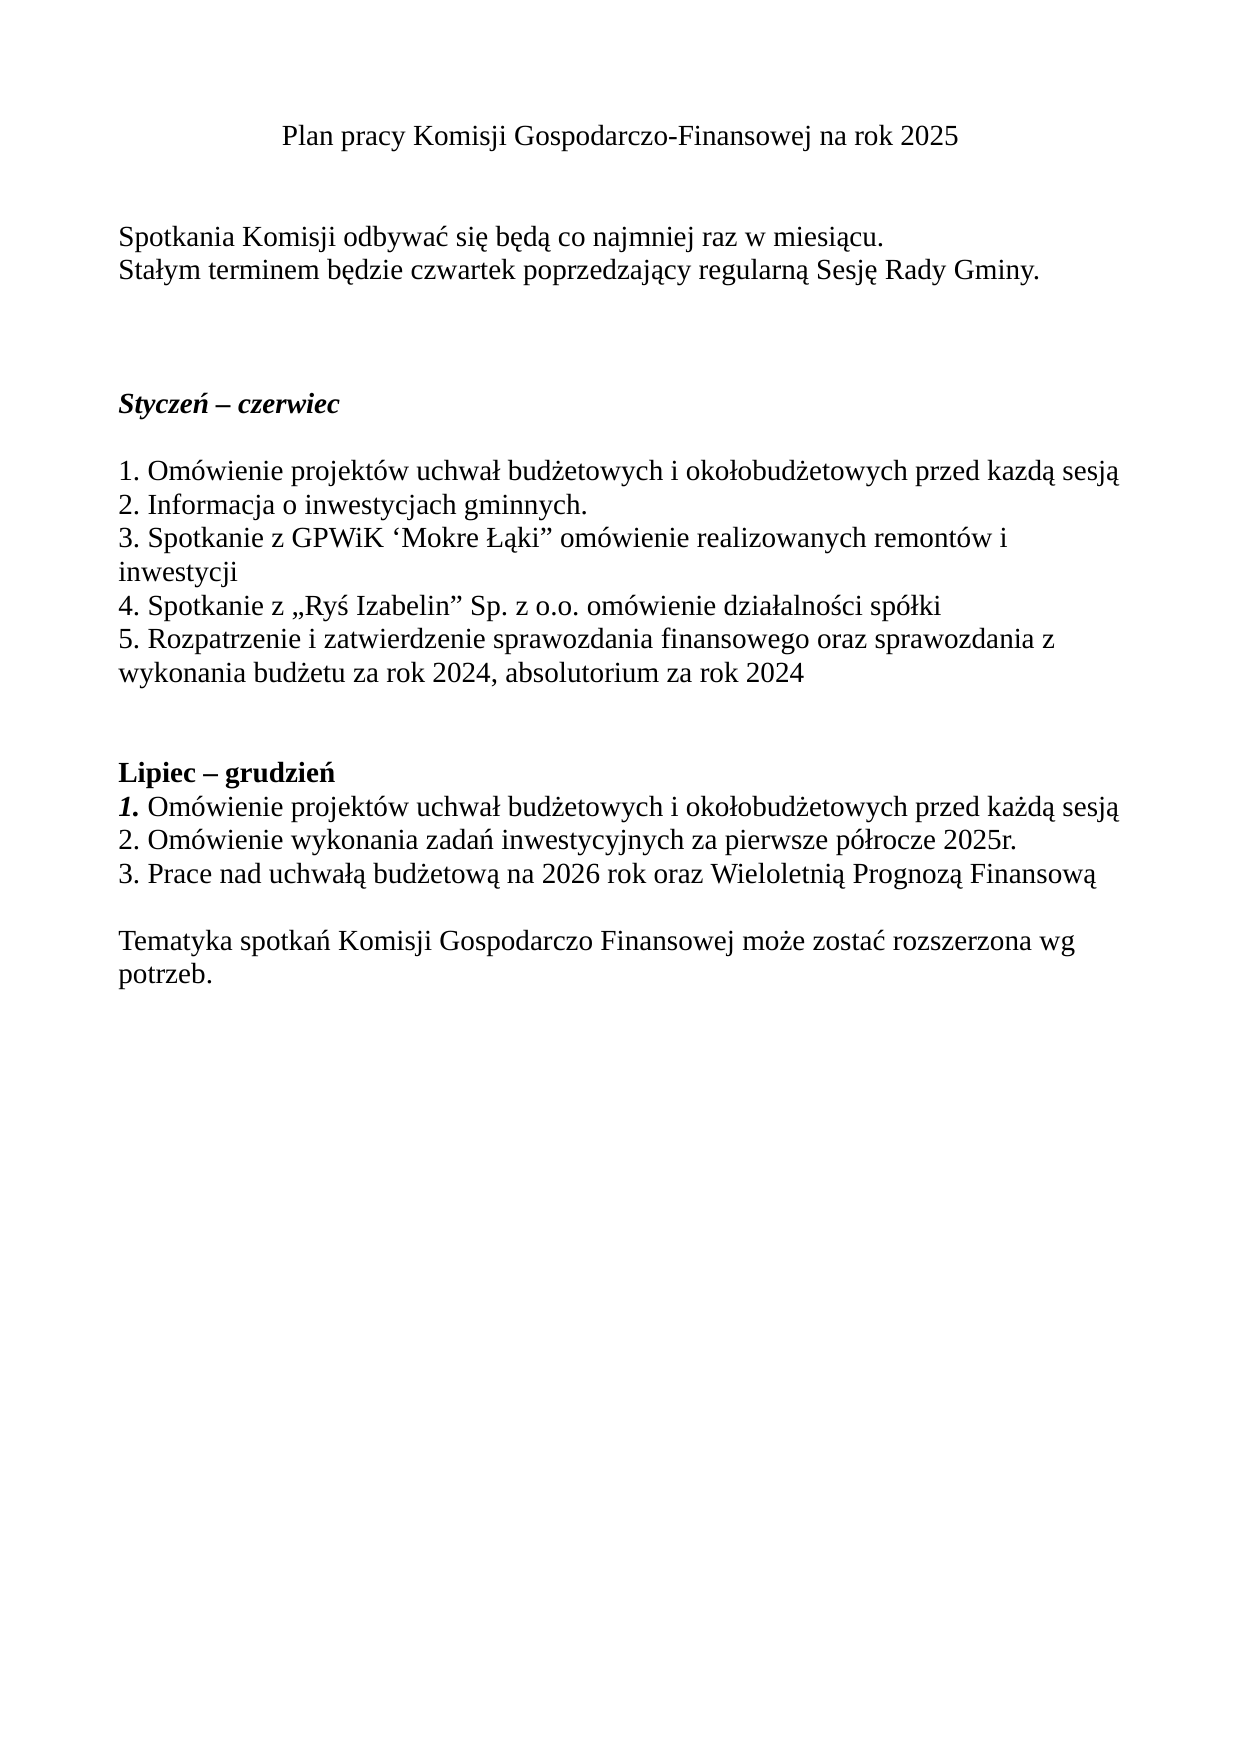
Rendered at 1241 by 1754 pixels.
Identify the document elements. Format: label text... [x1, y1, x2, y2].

text 2. Omówienie wykonania zadań inwestycyjnych za pierwsze półrocze 2025r. [118, 822, 1122, 856]
text Spotkania Komisji odbywać się będą co najmniej raz w miesiącu. [118, 219, 1122, 252]
text 1. Omówienie projektów uchwał budżetowych i okołobudżetowych przed każdą sesją [118, 789, 1122, 822]
text 2. Informacja o inwestycjach gminnych. [118, 487, 1122, 521]
text Tematyka spotkań Komisji Gospodarczo Finansowej może zostać rozszerzona wg potrzeb. [118, 923, 1122, 990]
text 5. Rozpatrzenie i zatwierdzenie sprawozdania finansowego oraz sprawozdania z wykonania budżetu za rok 2024, absolutorium za rok 2024 [118, 621, 1122, 688]
text 4. Spotkanie z „Ryś Izabelin” Sp. z o.o. omówienie działalności spółki [118, 588, 1122, 621]
text Styczeń – czerwiec [118, 386, 1122, 420]
text 3. Spotkanie z GPWiK ‘Mokre Łąki” omówienie realizowanych remontów i inwestycji [118, 521, 1122, 588]
text Lipiec – grudzień [118, 755, 1122, 789]
text 1. Omówienie projektów uchwał budżetowych i okołobudżetowych przed kazdą sesją [118, 453, 1122, 487]
text Plan pracy Komisji Gospodarczo-Finansowej na rok 2025 [118, 118, 1122, 152]
text Stałym terminem będzie czwartek poprzedzający regularną Sesję Rady Gminy. [118, 252, 1122, 286]
text 3. Prace nad uchwałą budżetową na 2026 rok oraz Wieloletnią Prognozą Finansową [118, 856, 1122, 889]
